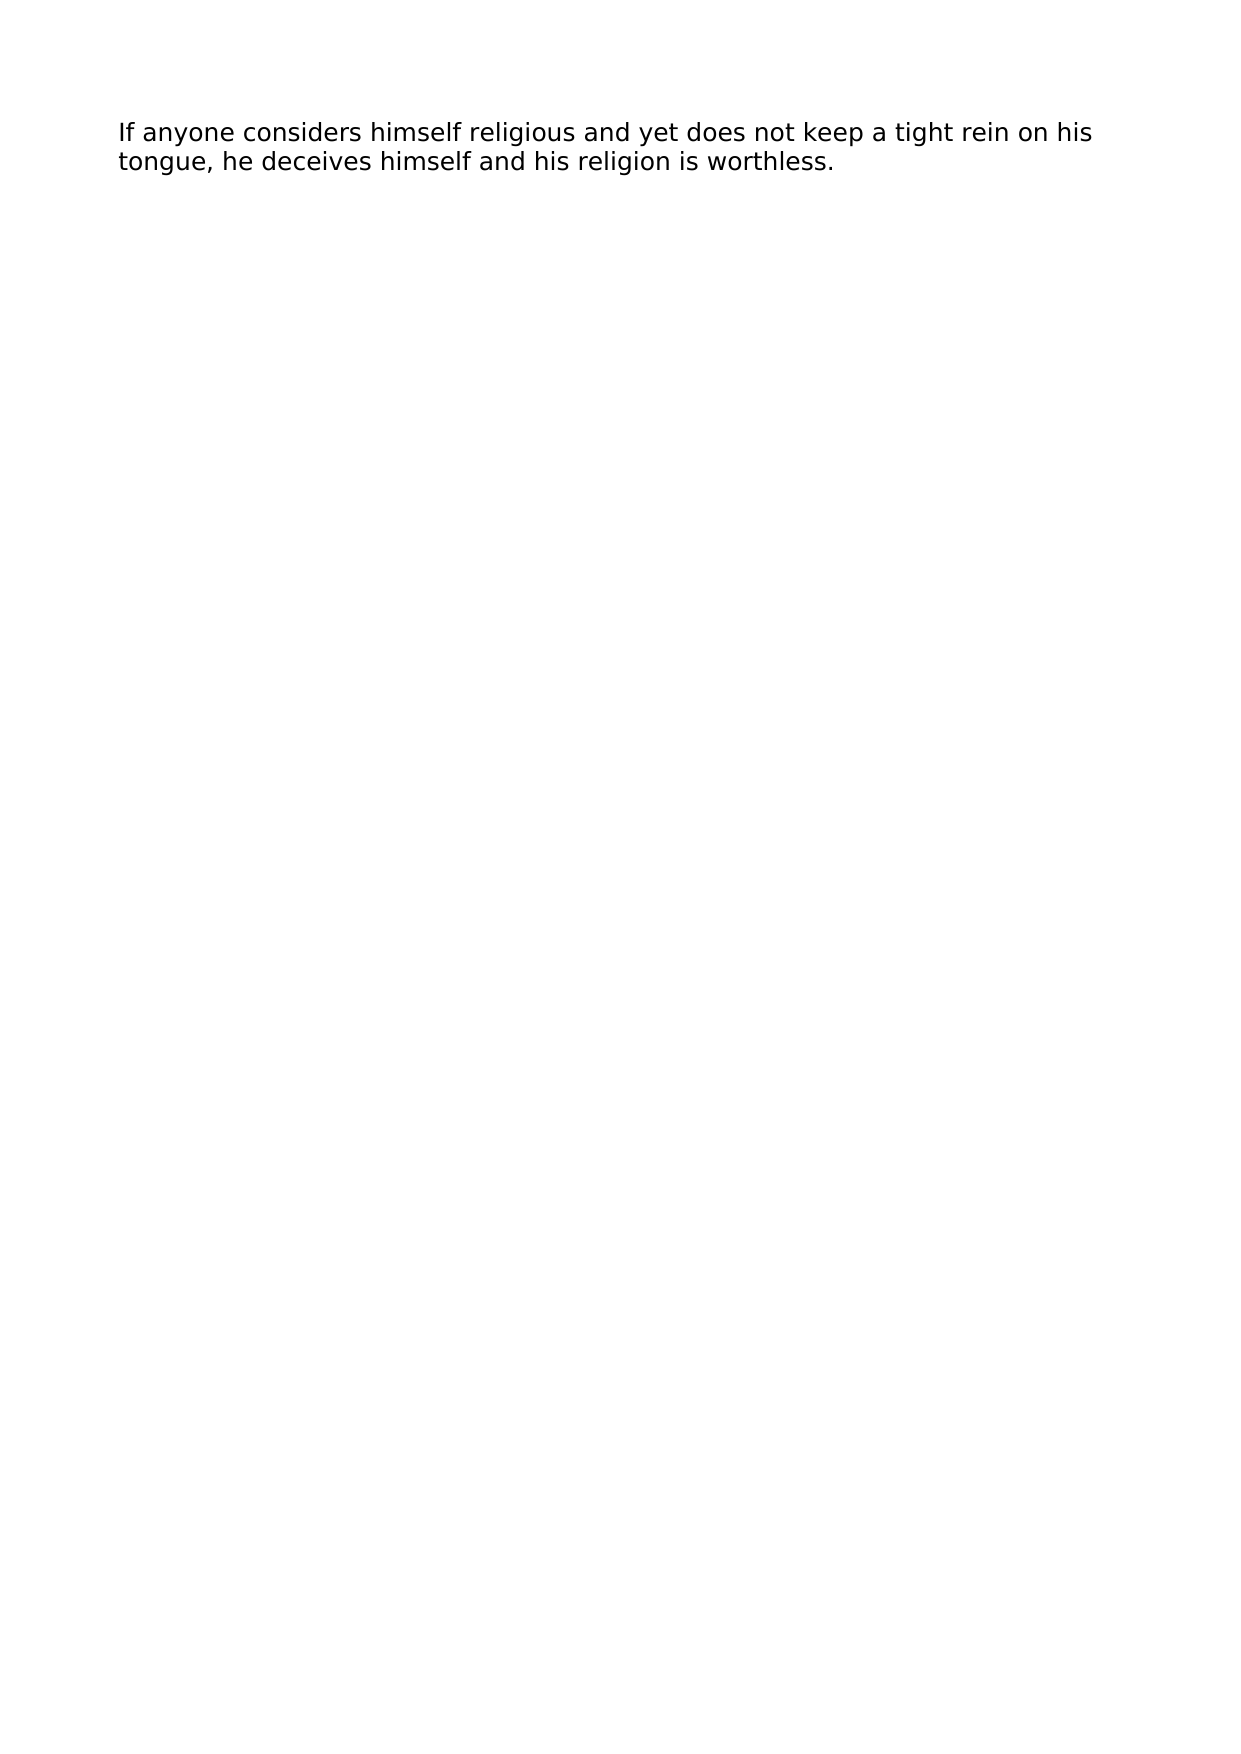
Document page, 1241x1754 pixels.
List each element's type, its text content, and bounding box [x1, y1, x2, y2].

text If anyone considers himself religious and yet does not keep a tight rein on his tongue, he deceives himself and his religion is worthless. [118, 118, 1122, 176]
